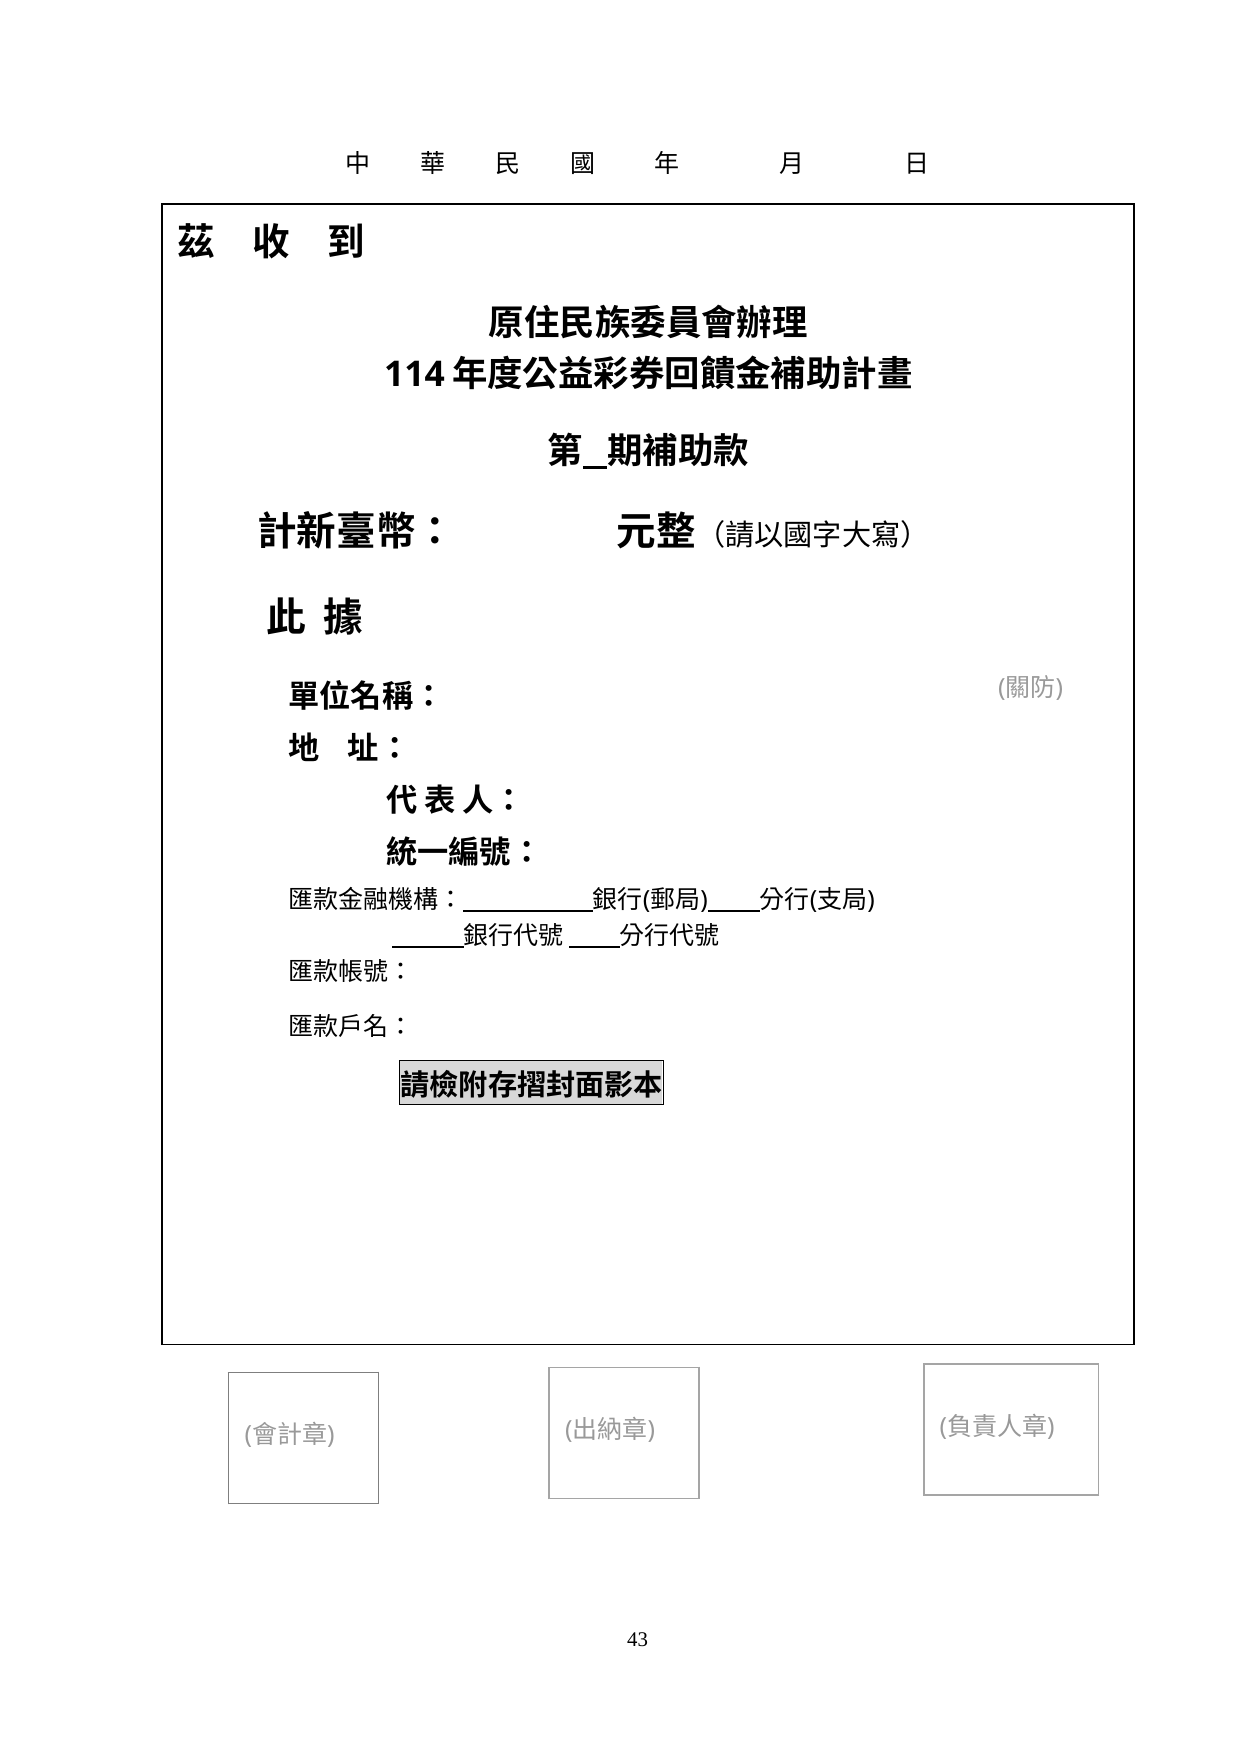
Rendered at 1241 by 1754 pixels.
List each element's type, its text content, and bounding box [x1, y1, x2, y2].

text (負責人章) [939, 1406, 1083, 1442]
text [1105, 671, 1118, 716]
text (關防) [971, 668, 1090, 704]
text 114年度公益彩券回饋金補助計畫 [178, 346, 1118, 397]
text 計新臺幣： 元整（請以國字大寫） [178, 499, 1118, 557]
text 匯款金融機構： 銀行(郵局) 分行(支局) [178, 879, 1118, 915]
text 匯款戶名： [178, 1006, 1118, 1042]
text 單位名稱： [178, 671, 955, 716]
text 中 華 民 國 年 月 日 [187, 136, 1087, 182]
text 地 址： [178, 723, 1118, 768]
text 統一編號： [378, 827, 1118, 872]
text 原住民族委員會辦理 [178, 293, 1118, 346]
text (會計章) [244, 1415, 363, 1451]
text 匯款帳號： [178, 952, 1118, 988]
text 此 據 [178, 585, 1118, 643]
text 代 表 人： [378, 775, 1118, 820]
text 茲 收 到 [178, 212, 1118, 266]
text (出納章) [565, 1410, 683, 1446]
text 第 期補助款 [178, 422, 1118, 474]
text [664, 1060, 1118, 1105]
text 銀行代號 分行代號 [178, 915, 1118, 952]
text [178, 1060, 399, 1105]
text 請檢附存摺封面影本 [400, 1061, 663, 1104]
